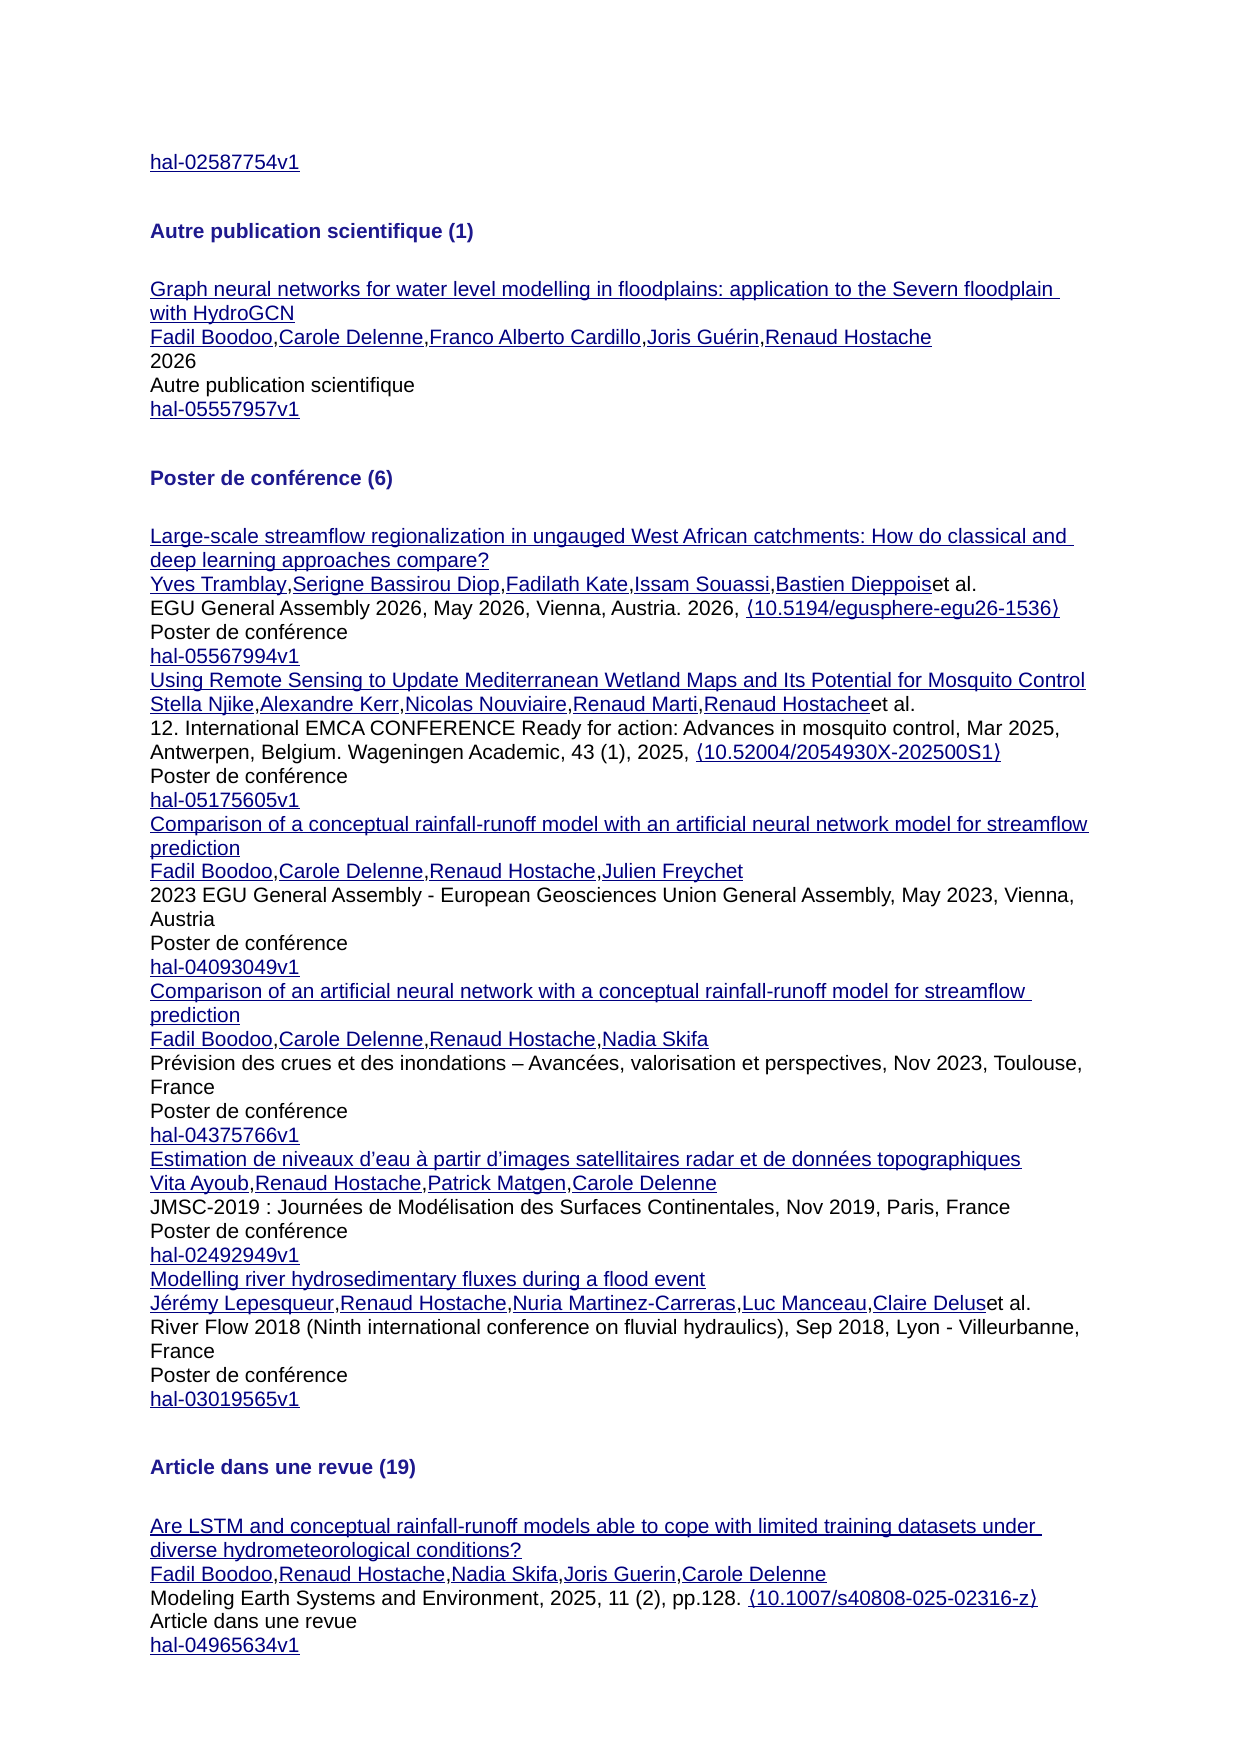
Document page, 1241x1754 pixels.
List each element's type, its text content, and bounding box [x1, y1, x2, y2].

table_cell Using Remote Sensing to Update Mediterranean Wetland Maps and Its Potential for Mosquito Control Stella Njike,Alexandre Kerr,Nicolas Nouviaire,Renaud Marti,Renaud Hostacheet al. 12. International EMCA CONFERENCE Ready for action: Advances in mosquito control, Mar 2025, Antwerpen, Belgium. Wageningen Academic, 43 (1), 2025, ⟨10.52004/2054930X-202500S1⟩ Poster de conférence hal-05175605v1 [150, 668, 1090, 811]
table_header Graph neural networks for water level modelling in floodplains: application to the Severn floodplain with HydroGCN Fadil Boodoo,Carole Delenne,Franco Alberto Cardillo,Joris Guérin,Renaud Hostache 2026 Autre publication scientifique hal-05557957v1 [150, 277, 1090, 421]
subtitle Article dans une revue (19) [150, 1455, 1090, 1479]
table_cell Comparison of a conceptual rainfall-runoff model with an artificial neural network model for streamflow prediction Fadil Boodoo,Carole Delenne,Renaud Hostache,Julien Freychet 2023 EGU General Assembly - European Geosciences Union General Assembly, May 2023, Vienna, Austria Poster de conférence hal-04093049v1 [150, 811, 1090, 979]
table_cell Estimation de niveaux d’eau à partir d’images satellitaires radar et de données topographiques Vita Ayoub,Renaud Hostache,Patrick Matgen,Carole Delenne JMSC-2019 : Journées de Modélisation des Surfaces Continentales, Nov 2019, Paris, France Poster de conférence hal-02492949v1 [150, 1147, 1090, 1267]
table_cell Modelling river hydrosedimentary fluxes during a flood event Jérémy Lepesqueur,Renaud Hostache,Nuria Martinez-Carreras,Luc Manceau,Claire Deluset al. River Flow 2018 (Ninth international conference on fluvial hydraulics), Sep 2018, Lyon - Villeurbanne, France Poster de conférence hal-03019565v1 [150, 1267, 1090, 1410]
table_cell Comparison of an artificial neural network with a conceptual rainfall-runoff model for streamflow prediction Fadil Boodoo,Carole Delenne,Renaud Hostache,Nadia Skifa Prévision des crues et des inondations – Avancées, valorisation et perspectives, Nov 2023, Toulouse, France Poster de conférence hal-04375766v1 [150, 979, 1090, 1147]
table_cell hal-02587754v1 [150, 150, 1090, 174]
subtitle Poster de conférence (6) [150, 466, 1090, 489]
table_header Are LSTM and conceptual rainfall-runoff models able to cope with limited training datasets under diverse hydrometeorological conditions? Fadil Boodoo,Renaud Hostache,Nadia Skifa,Joris Guerin,Carole Delenne Modeling Earth Systems and Environment, 2025, 11 (2), pp.128. ⟨10.1007/s40808-025-02316-z⟩ Article dans une revue hal-04965634v1 [150, 1514, 1090, 1657]
table_header Large-scale streamflow regionalization in ungauged West African catchments: How do classical and deep learning approaches compare? Yves Tramblay,Serigne Bassirou Diop,Fadilath Kate,Issam Souassi,Bastien Dieppoiset al. EGU General Assembly 2026, May 2026, Vienna, Austria. 2026, ⟨10.5194/egusphere-egu26-1536⟩ Poster de conférence hal-05567994v1 [150, 524, 1090, 668]
subtitle Autre publication scientifique (1) [150, 219, 1090, 243]
